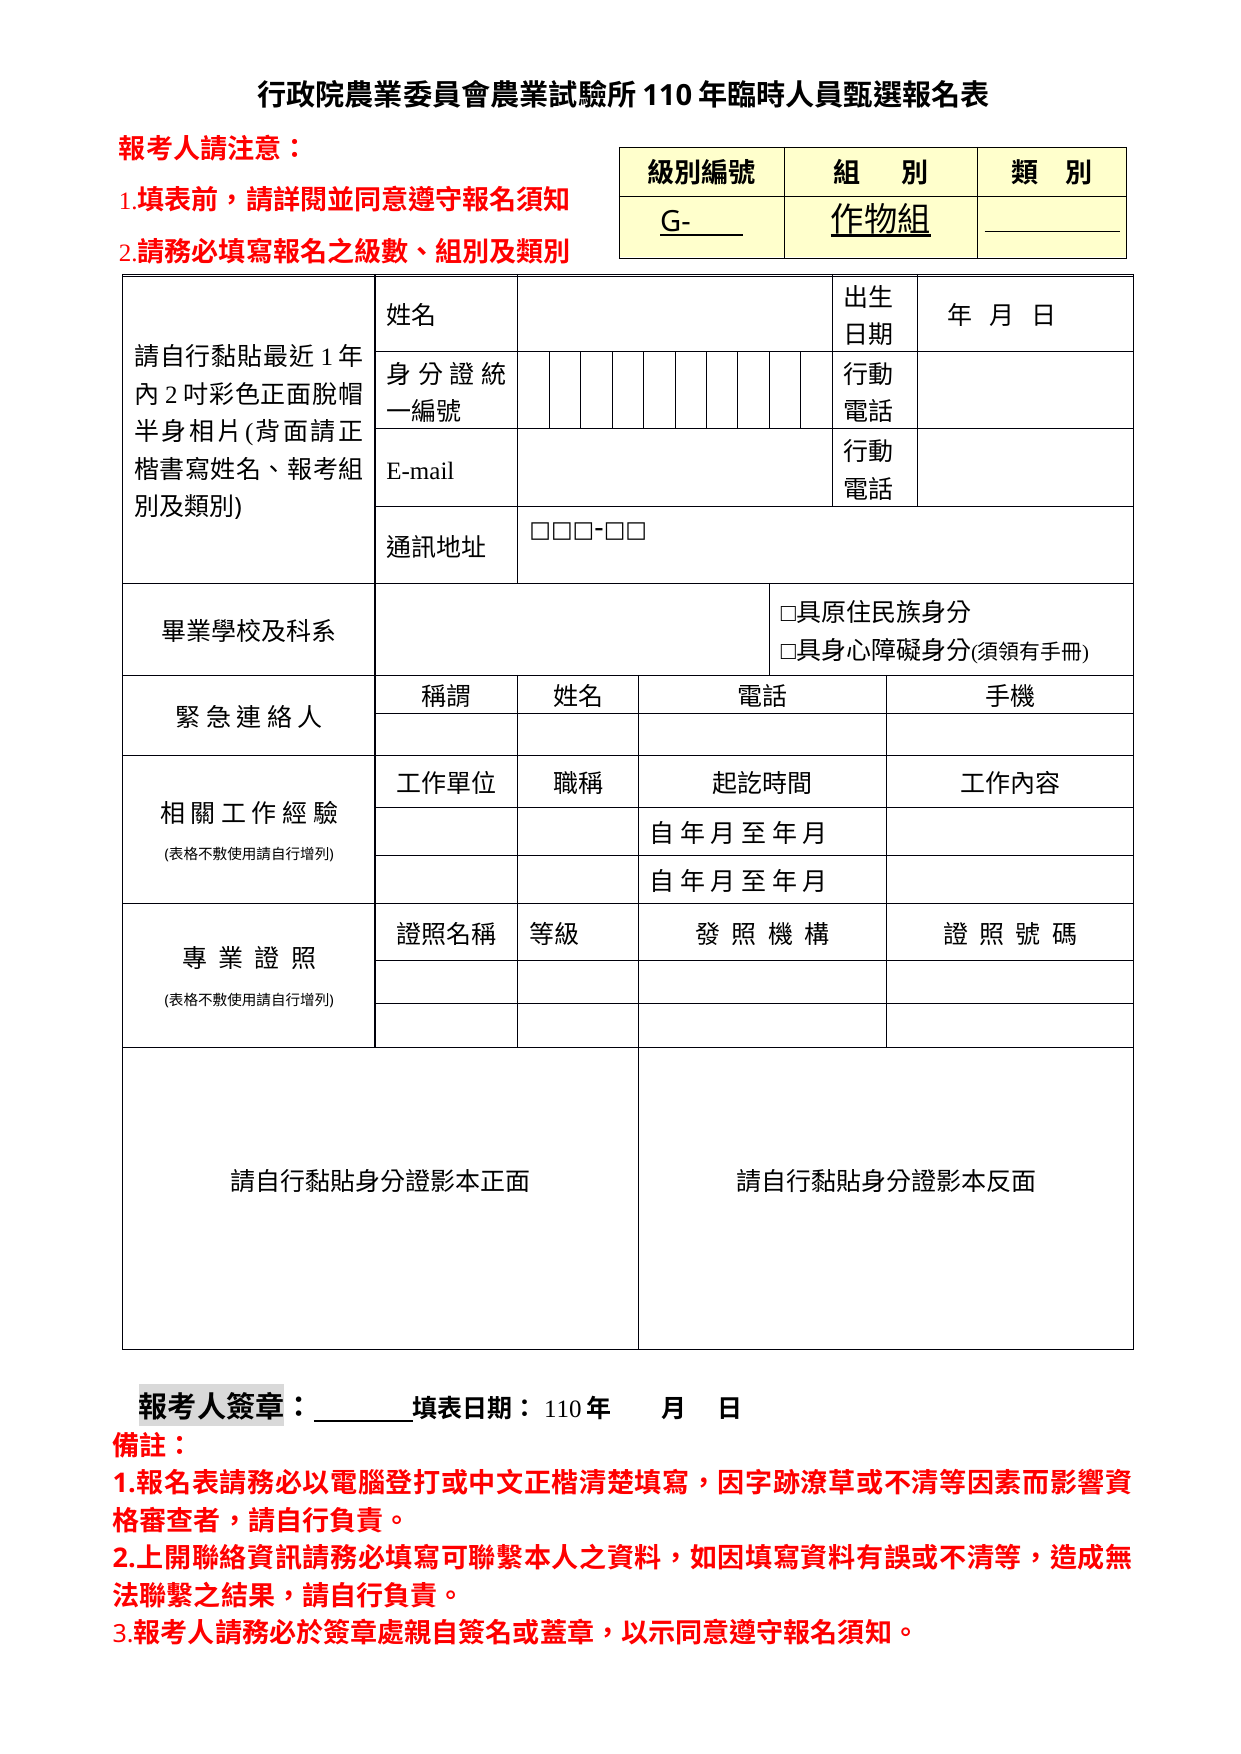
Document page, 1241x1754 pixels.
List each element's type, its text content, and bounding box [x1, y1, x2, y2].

table_cell 專 業 證 照 (表格不敷使用請自行增列) [123, 904, 374, 1047]
table_cell [887, 856, 1133, 903]
table_cell [376, 714, 517, 755]
text 1.填表前，請詳閱並同意遵守報名須知 [119, 178, 592, 218]
text 2.請務必填寫報名之級數、組別及類別 [119, 230, 592, 269]
table_cell [887, 1004, 1133, 1047]
table_cell [676, 352, 706, 428]
table_cell [518, 352, 549, 428]
table_cell [518, 714, 638, 755]
table_cell [707, 352, 737, 428]
table_cell [376, 584, 769, 675]
table_cell 請自行黏貼身分證影本正面 [123, 1048, 638, 1349]
table_cell 電話 [639, 676, 886, 713]
table_cell 相 關 工 作 經 驗 (表格不敷使用請自行增列) [123, 756, 374, 903]
table_cell [887, 961, 1133, 1003]
table_cell 職稱 [518, 756, 638, 807]
table_cell [581, 352, 612, 428]
table_header [518, 277, 832, 351]
table_cell 自 年 月 至 年 月 [639, 856, 886, 903]
table_cell [518, 808, 638, 855]
table_cell 行動電話 [833, 429, 917, 506]
table_cell 行動電話 [833, 352, 917, 428]
table_cell 自 年 月 至 年 月 [639, 808, 886, 855]
table_cell [639, 714, 886, 755]
table_cell [376, 808, 517, 855]
table_cell [376, 961, 517, 1003]
list 行政院農業委員會農業試驗所110年臨時人員甄選報名表 [113, 75, 1134, 112]
table_cell [376, 1004, 517, 1047]
table_cell [918, 429, 1133, 506]
table_header 級別編號 [620, 148, 784, 196]
table_cell 證 照 號 碼 [887, 904, 1133, 960]
table_cell 作物組 [785, 197, 977, 257]
table_cell 證照名稱 [376, 904, 517, 960]
table_cell 工作單位 [376, 756, 517, 807]
table_header 出生日期 [833, 277, 917, 351]
table_cell 發 照 機 構 [639, 904, 886, 960]
table_cell 手機 [887, 676, 1133, 713]
table_cell 畢業學校及科系 [123, 584, 374, 675]
table_cell [613, 352, 643, 428]
table_cell [518, 429, 832, 506]
table_cell 身分證統一編號 [376, 352, 517, 428]
table_cell [887, 714, 1133, 755]
text 1.報名表請務必以電腦登打或中文正楷清楚填寫，因字跡潦草或不清等因素而影響資格審查者，請自行負責。 [112, 1462, 1134, 1537]
table_header 組 別 [785, 148, 977, 196]
table_cell [918, 352, 1133, 428]
table_cell [978, 197, 1126, 257]
table_cell [376, 856, 517, 903]
text 2.上開聯絡資訊請務必填寫可聯繫本人之資料，如因填寫資料有誤或不清等，造成無法聯繫之結果，請自行負責。 [112, 1537, 1134, 1612]
table_cell [518, 1004, 638, 1047]
text 報考人請注意： [119, 127, 592, 166]
table_cell [644, 352, 675, 428]
table_cell [801, 352, 832, 428]
table_cell [518, 961, 638, 1003]
table_cell 姓名 [518, 676, 638, 713]
table_cell 緊 急 連 絡 人 [123, 676, 374, 755]
table_cell [770, 352, 800, 428]
table_cell 稱謂 [376, 676, 517, 713]
text 3.報考人請務必於簽章處親自簽名或蓋章，以示同意遵守報名須知。 [112, 1612, 1134, 1650]
table_header 年 月 日 [918, 277, 1133, 351]
table_cell [738, 352, 769, 428]
table_cell E-mail [376, 429, 517, 506]
table_header 請自行黏貼最近1年內2吋彩色正面脫帽半身相片(背面請正楷書寫姓名、報考組別及類別) [123, 277, 374, 583]
table_header 姓名 [376, 277, 517, 351]
table_cell [518, 856, 638, 903]
table_cell 起訖時間 [639, 756, 886, 807]
table_cell □□□-□□ [518, 507, 1133, 583]
table_cell 請自行黏貼身分證影本反面 [639, 1048, 1133, 1349]
text 備註： [112, 1425, 1134, 1462]
table_cell 工作內容 [887, 756, 1133, 807]
table_cell □具原住民族身分 □具身心障礙身分(須領有手冊) [770, 584, 1133, 675]
table_cell 通訊地址 [376, 507, 517, 583]
table_header 類 別 [978, 148, 1126, 196]
table_cell 等級 [518, 904, 638, 960]
table_cell [639, 961, 886, 1003]
table_cell [639, 1004, 886, 1047]
table_cell [550, 352, 580, 428]
text 報考人簽章： 填表日期： 110年 月 日 [112, 1387, 1134, 1425]
table_cell [887, 808, 1133, 855]
table_cell G- [620, 197, 784, 257]
